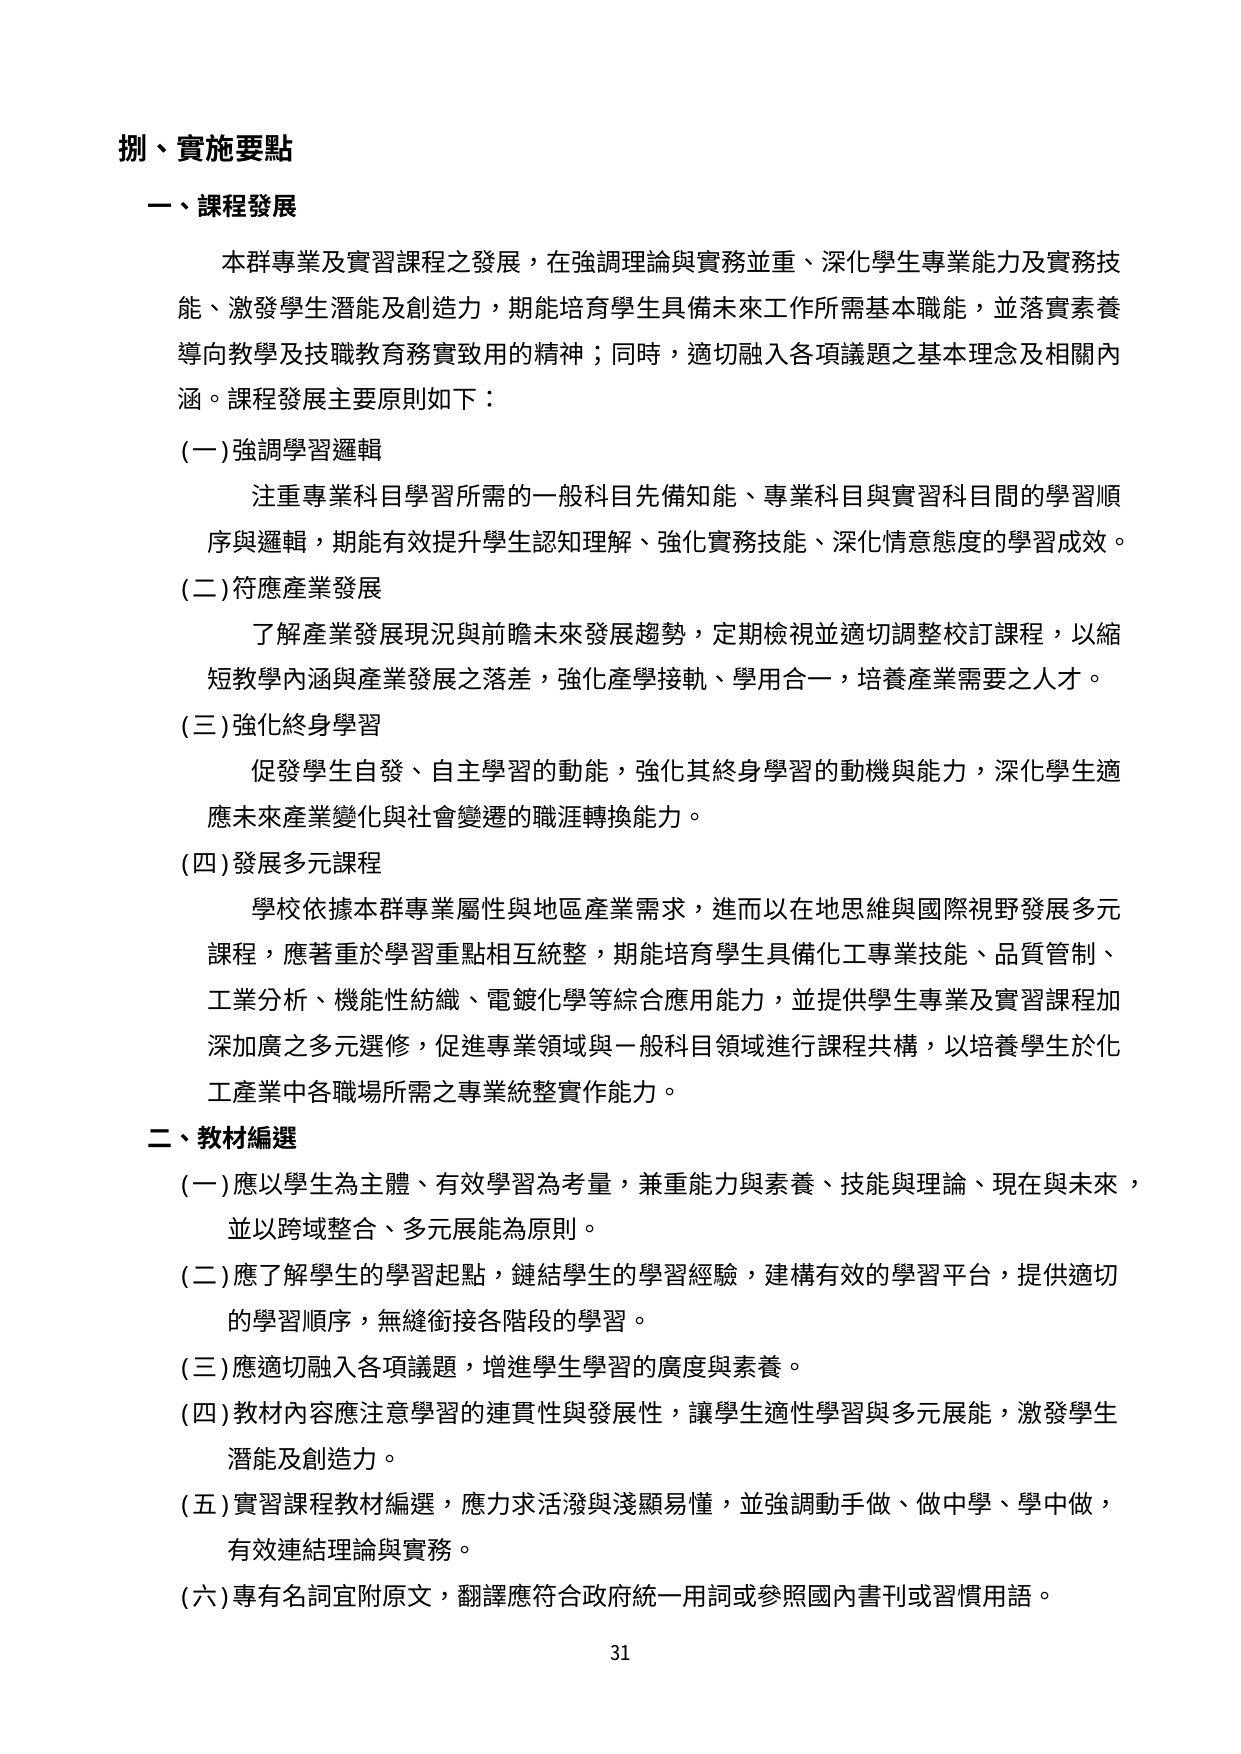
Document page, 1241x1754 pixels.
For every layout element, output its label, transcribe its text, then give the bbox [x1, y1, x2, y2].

text 捌、實施要點 [118, 123, 1122, 169]
text (四)發展多元課程 [177, 836, 1122, 881]
text (二)符應產業發展 [177, 561, 1122, 606]
text 本群專業及實習課程之發展，在強調理論與實務並重、深化學生專業能力及實務技能、激發學生潛能及創造力，期能培育學生具備未來工作所需基本職能，並落實素養導向教學及技職教育務實致用的精神；同時，適切融入各項議題之基本理念及相關內涵。課程發展主要原則如下： [177, 235, 1122, 418]
text 促發學生自發、自主學習的動能，強化其終身學習的動機與能力，深化學生適應未來產業變化與社會變遷的職涯轉換能力。 [207, 744, 1122, 836]
text 二、教材編選 [118, 1111, 1122, 1156]
text (五)實習課程教材編選，應力求活潑與淺顯易懂，並強調動手做、做中學、學中做，有效連結理論與實務。 [177, 1477, 1122, 1569]
text 學校依據本群專業屬性與地區產業需求，進而以在地思維與國際視野發展多元課程，應著重於學習重點相互統整，期能培育學生具備化工專業技能、品質管制、工業分析、機能性紡織、電鍍化學等綜合應用能力，並提供學生專業及實習課程加深加廣之多元選修，促進專業領域與ㄧ般科目領域進行課程共構，以培養學生於化工產業中各職場所需之專業統整實作能力。 [207, 881, 1122, 1111]
text (四)教材內容應注意學習的連貫性與發展性，讓學生適性學習與多元展能，激發學生潛能及創造力。 [177, 1386, 1122, 1477]
text 了解產業發展現況與前瞻未來發展趨勢，定期檢視並適切調整校訂課程，以縮短教學內涵與產業發展之落差，強化產學接軌、學用合一，培養產業需要之人才。 [207, 606, 1122, 698]
text 一、課程發展 [118, 179, 1122, 225]
text (六)專有名詞宜附原文，翻譯應符合政府統一用詞或參照國內書刊或習慣用語。 [177, 1569, 1122, 1615]
text (三)強化終身學習 [177, 698, 1122, 744]
text (二)應了解學生的學習起點，鏈結學生的學習經驗，建構有效的學習平台，提供適切的學習順序，無縫銜接各階段的學習。 [177, 1248, 1122, 1340]
text 注重專業科目學習所需的一般科目先備知能、專業科目與實習科目間的學習順序與邏輯，期能有效提升學生認知理解、強化實務技能、深化情意態度的學習成效。 [207, 469, 1122, 561]
text (一)強調學習邏輯 [177, 423, 1122, 469]
text (三)應適切融入各項議題，增進學生學習的廣度與素養。 [177, 1340, 1122, 1386]
text (一)應以學生為主體、有效學習為考量，兼重能力與素養、技能與理論、現在與未來，並以跨域整合、多元展能為原則。 [177, 1156, 1122, 1248]
